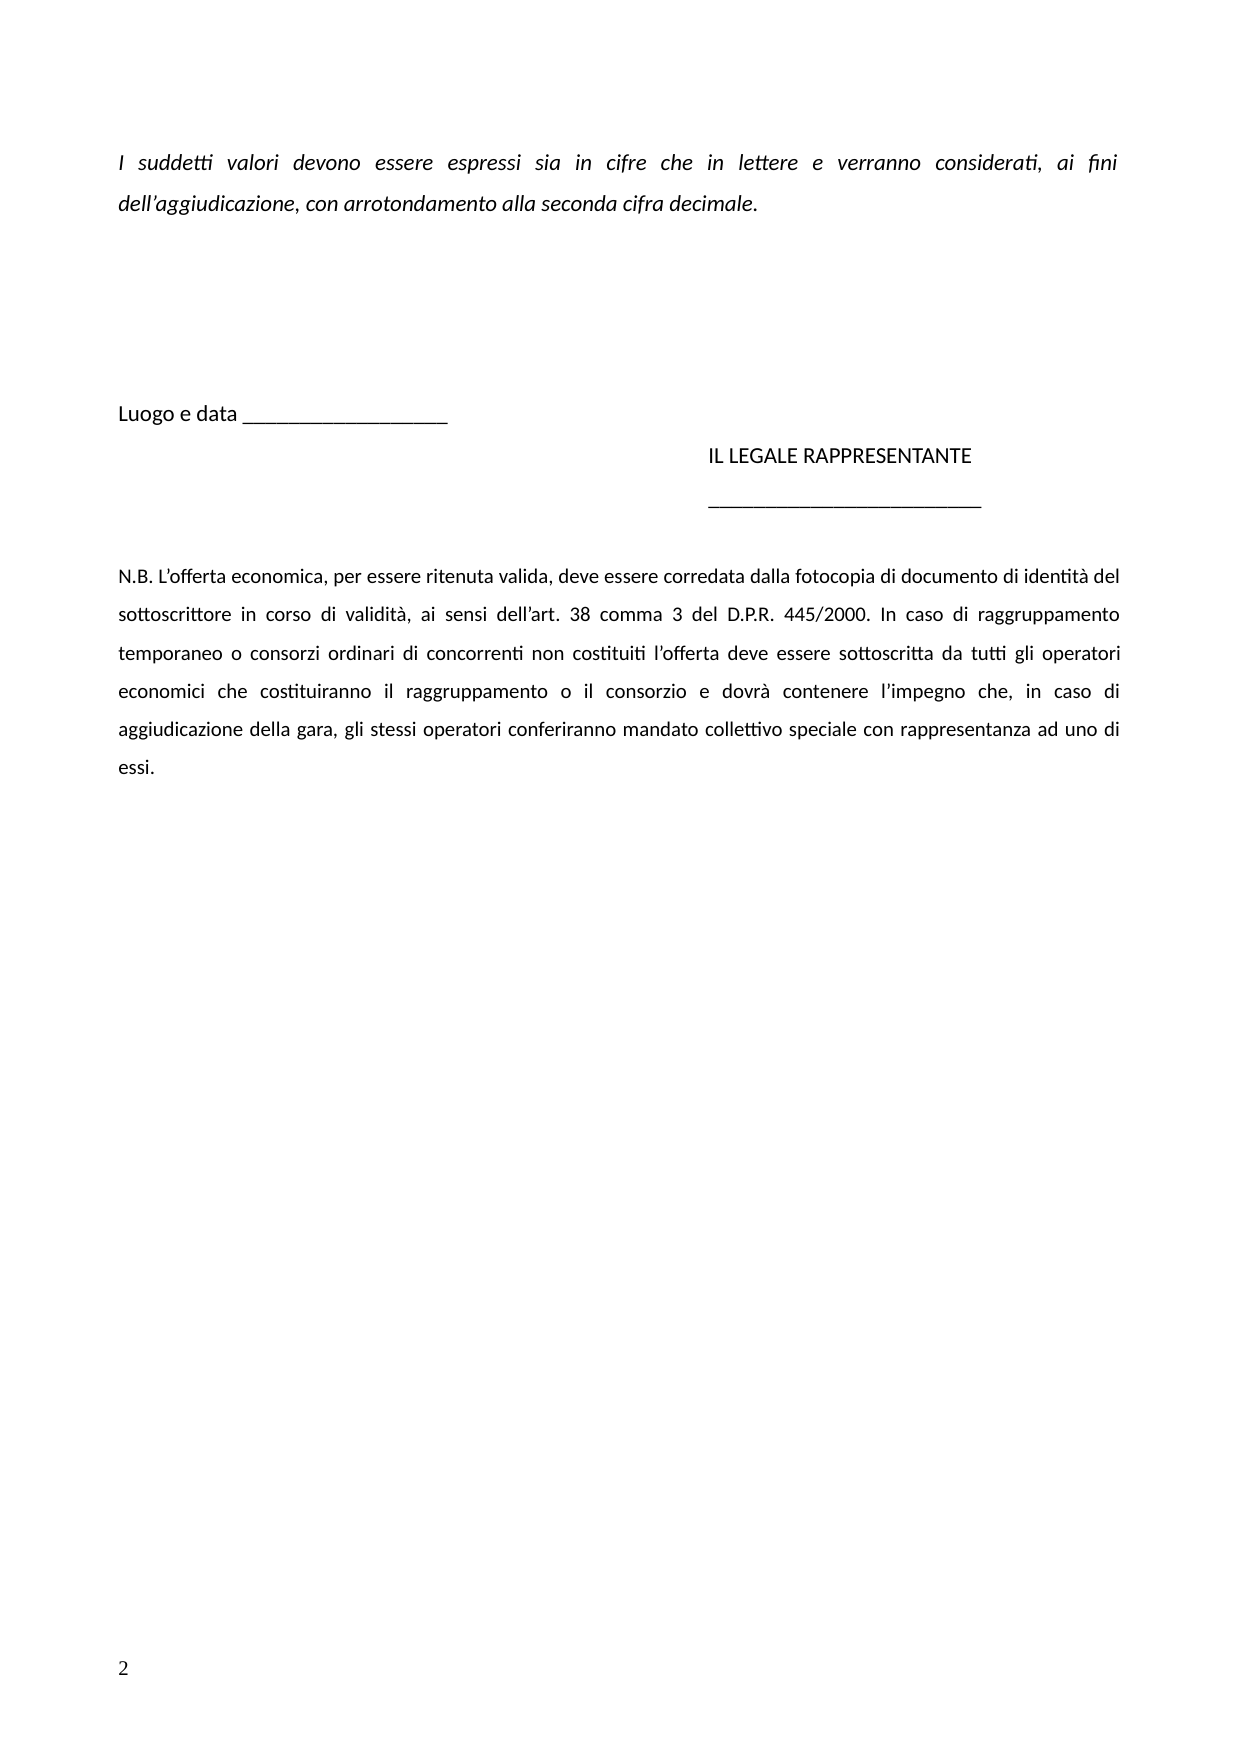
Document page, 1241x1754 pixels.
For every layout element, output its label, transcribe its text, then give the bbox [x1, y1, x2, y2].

text I suddetti valori devono essere espressi sia in cifre che in lettere e verranno considerati, ai fini dell’aggiudicazione, con arrotondamento alla seconda cifra decimale. [118, 148, 1122, 218]
text ________________________ [118, 483, 1122, 511]
text N.B. L’offerta economica, per essere ritenuta valida, deve essere corredata dalla fotocopia di documento di identità del sottoscrittore in corso di validità, ai sensi dell’art. 38 comma 3 del D.P.R. 445/2000. In caso di raggruppamento temporaneo o consorzi ordinari di concorrenti non costituiti l’offerta deve essere sottoscritta da tutti gli operatori economici che costituiranno il raggruppamento o il consorzio e dovrà contenere l’impegno che, in caso di aggiudicazione della gara, gli stessi operatori conferiranno mandato collettivo speciale con rappresentanza ad uno di essi. [118, 563, 1122, 779]
text IL LEGALE RAPPRESENTANTE [118, 441, 1122, 469]
text Luogo e data __________________ [118, 399, 1122, 427]
